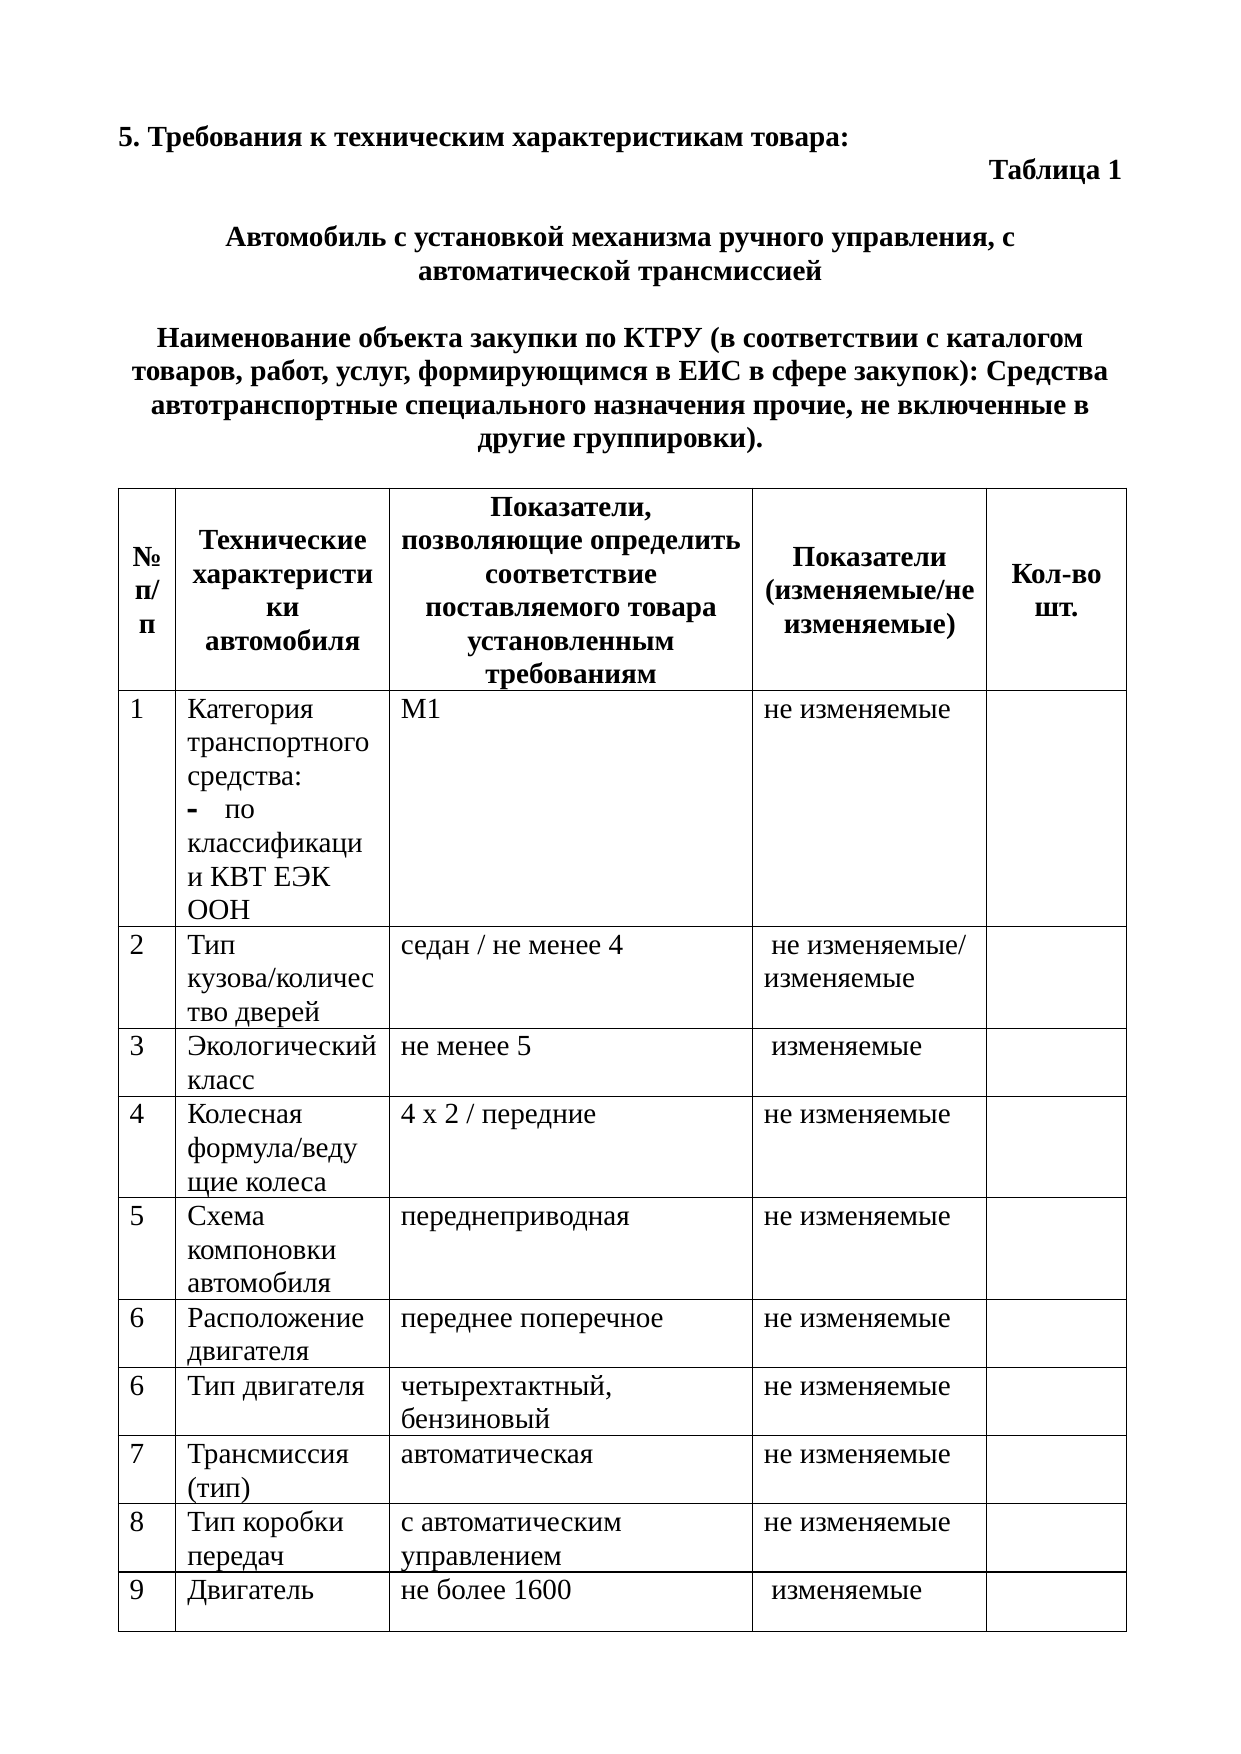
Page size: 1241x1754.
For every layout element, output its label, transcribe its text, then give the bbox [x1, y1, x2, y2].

table_cell Двигатель [176, 1573, 389, 1631]
table_cell Тип двигателя [176, 1368, 389, 1435]
table_cell не изменяемые [753, 1097, 986, 1197]
table_cell Расположение двигателя [176, 1300, 389, 1367]
table_cell [987, 1097, 1126, 1197]
table_cell не изменяемые [753, 691, 986, 926]
table_header Показатели, позволяющие определить соответствие поставляемого товара установленным требованиям [390, 489, 752, 690]
table_cell переднеприводная [390, 1198, 752, 1299]
table_cell Трансмиссия (тип) [176, 1436, 389, 1503]
table_cell [987, 1504, 1126, 1571]
table_cell 7 [119, 1436, 175, 1503]
table_cell [987, 1368, 1126, 1435]
table_header Технические характеристики автомобиля [176, 489, 389, 690]
table_cell 4 [119, 1097, 175, 1197]
text 5. Требования к техническим характеристикам товара: [118, 119, 1122, 152]
table_cell не изменяемые [753, 1368, 986, 1435]
text Таблица 1 [118, 152, 1122, 186]
table_cell 2 [119, 927, 175, 1027]
table_cell [987, 691, 1126, 926]
table_cell 3 [119, 1029, 175, 1096]
table_cell 9 [119, 1573, 175, 1631]
table_cell не более 1600 [390, 1573, 752, 1631]
table_cell четырехтактный, бензиновый [390, 1368, 752, 1435]
table_header Показатели (изменяемые/не изменяемые) [753, 489, 986, 690]
table_cell [987, 1198, 1126, 1299]
table_cell [987, 927, 1126, 1027]
table_cell Тип кузова/количество дверей [176, 927, 389, 1027]
table_cell 6 [119, 1368, 175, 1435]
table_cell с автоматическим управлением [390, 1504, 752, 1571]
table_cell [987, 1300, 1126, 1367]
table_cell Тип коробки передач [176, 1504, 389, 1571]
table_cell Схема компоновки автомобиля [176, 1198, 389, 1299]
table_cell не изменяемые [753, 1300, 986, 1367]
table_header № п/п [119, 489, 175, 690]
table_cell не изменяемые [753, 1436, 986, 1503]
table_cell изменяемые [753, 1573, 986, 1631]
table_cell не менее 5 [390, 1029, 752, 1096]
table_cell 8 [119, 1504, 175, 1571]
table_cell 4 х 2 / передние [390, 1097, 752, 1197]
text Автомобиль с установкой механизма ручного управления, с автоматической трансмиссией [118, 219, 1122, 286]
table_cell Категория транспортного средства: по классификации КВТ ЕЭК ООН [176, 691, 389, 926]
table_cell изменяемые [753, 1029, 986, 1096]
table_cell [987, 1029, 1126, 1096]
table_cell Экологический класс [176, 1029, 389, 1096]
table_cell 5 [119, 1198, 175, 1299]
table_cell автоматическая [390, 1436, 752, 1503]
table_cell 1 [119, 691, 175, 926]
table_cell Колесная формула/ведущие колеса [176, 1097, 389, 1197]
table_cell не изменяемые [753, 1504, 986, 1571]
table_cell не изменяемые/ изменяемые [753, 927, 986, 1027]
table_cell [987, 1436, 1126, 1503]
table_cell М1 [390, 691, 752, 926]
table_header Кол-во шт. [987, 489, 1126, 690]
table_cell седан / не менее 4 [390, 927, 752, 1027]
table_cell [987, 1573, 1126, 1631]
table_cell 6 [119, 1300, 175, 1367]
table_cell не изменяемые [753, 1198, 986, 1299]
table_cell переднее поперечное [390, 1300, 752, 1367]
text Наименование объекта закупки по КТРУ (в соответствии с каталогом товаров, работ, услуг, формирующимся в ЕИС в сфере закупок): Средства автотранспортные специального назначения прочие, не включенные в другие группировки). [118, 320, 1122, 454]
